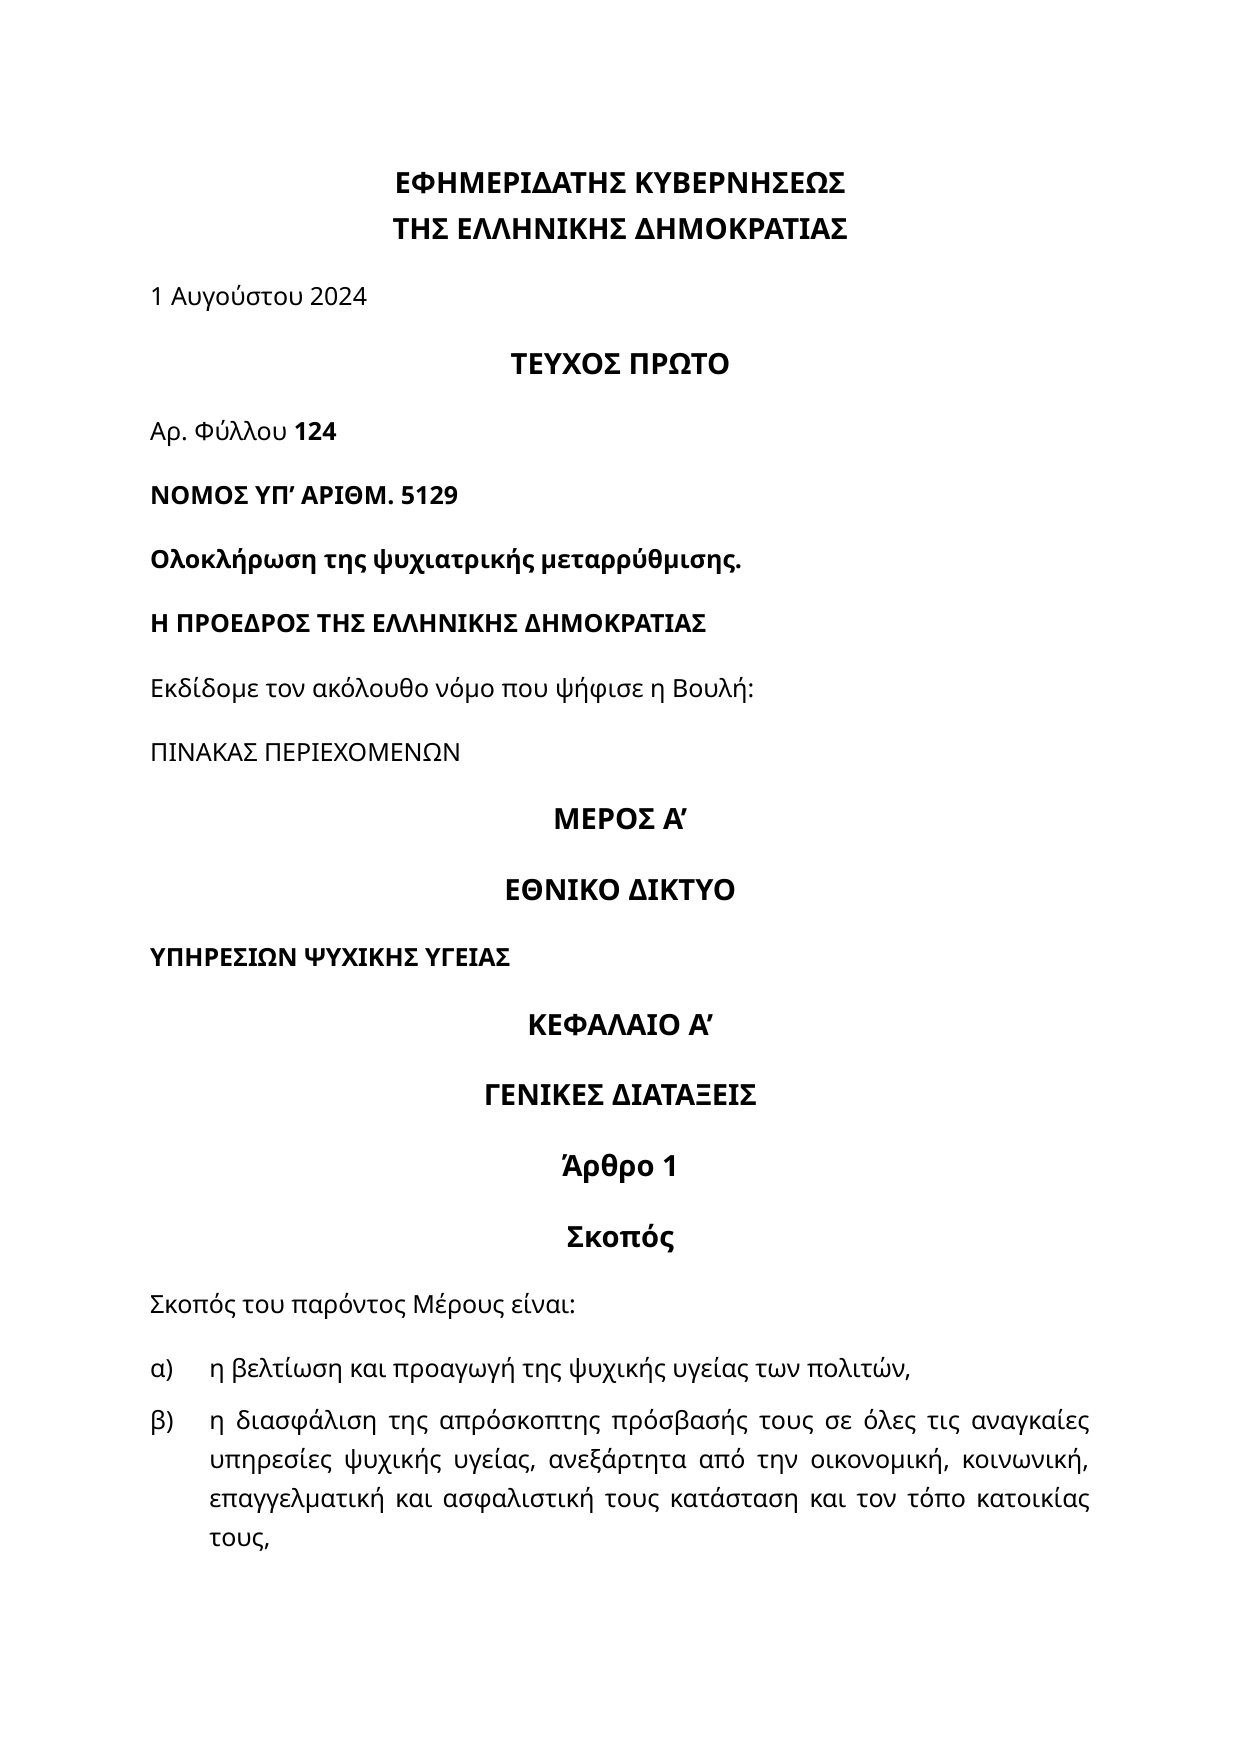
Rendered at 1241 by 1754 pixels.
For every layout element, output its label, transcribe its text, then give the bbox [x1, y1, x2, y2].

subtitle ΓΕΝΙΚΕΣ ΔΙΑΤΑΞΕΙΣ [150, 1074, 1090, 1114]
text ΕΦΗΜΕΡΙ∆ΑΤΗΣ ΚΥΒΕΡΝΗΣΕΩΣ ΤΗΣ ΕΛΛΗΝΙΚΗΣ ∆ΗΜΟΚΡΑΤΙΑΣ [150, 162, 1090, 248]
text ΠΙΝΑΚΑΣ ΠΕΡΙΕΧΟΜΕΝΩΝ [150, 734, 1090, 768]
text Εκδίδομε τον ακόλουθο νόμο που ψήφισε η Βουλή: [150, 670, 1090, 704]
subtitle Σκοπός [150, 1216, 1090, 1256]
text 1 Αυγούστου 2024 [150, 279, 1090, 313]
list β) η διασφάλιση της απρόσκοπτης πρόσβασής τους σε όλες τις αναγκαίες υπηρεσίες ψυχικής υγείας, ανεξάρτητα από την οικονομική, κοινωνική, επαγγελματική και ασφαλιστική τους κατάσταση και τον τόπο κατοικίας τους, [150, 1402, 1090, 1554]
subtitle Άρθρο 1 [150, 1145, 1090, 1185]
text ΤΕΥΧΟΣ ΠΡΩΤΟ [150, 343, 1090, 383]
subtitle ΕΘΝΙΚΟ ΔΙΚΤΥΟ [150, 869, 1090, 909]
text NOMOΣ ΥΠ’ ΑΡΙΘΜ. 5129 [150, 478, 1090, 512]
text Η ΠΡΟΕΔΡΟΣ ΤΗΣ ΕΛΛΗΝΙΚΗΣ ΔΗΜΟΚΡΑΤΙΑΣ [150, 606, 1090, 640]
text ΥΠΗΡΕΣΙΩΝ ΨΥΧΙΚΗΣ ΥΓΕΙΑΣ [150, 940, 1090, 974]
text Ολοκλήρωση της ψυχιατρικής μεταρρύθμισης. [150, 542, 1090, 576]
subtitle ΚΕΦΑΛΑΙΟ Α’ [150, 1004, 1090, 1044]
subtitle ΜΕΡΟΣ Α’ [150, 798, 1090, 838]
text Σκοπός του παρόντος Μέρους είναι: [150, 1286, 1090, 1321]
list α) η βελτίωση και προαγωγή της ψυχικής υγείας των πολιτών, [150, 1351, 1090, 1385]
text Αρ. Φύλλου 124 [150, 413, 1090, 448]
